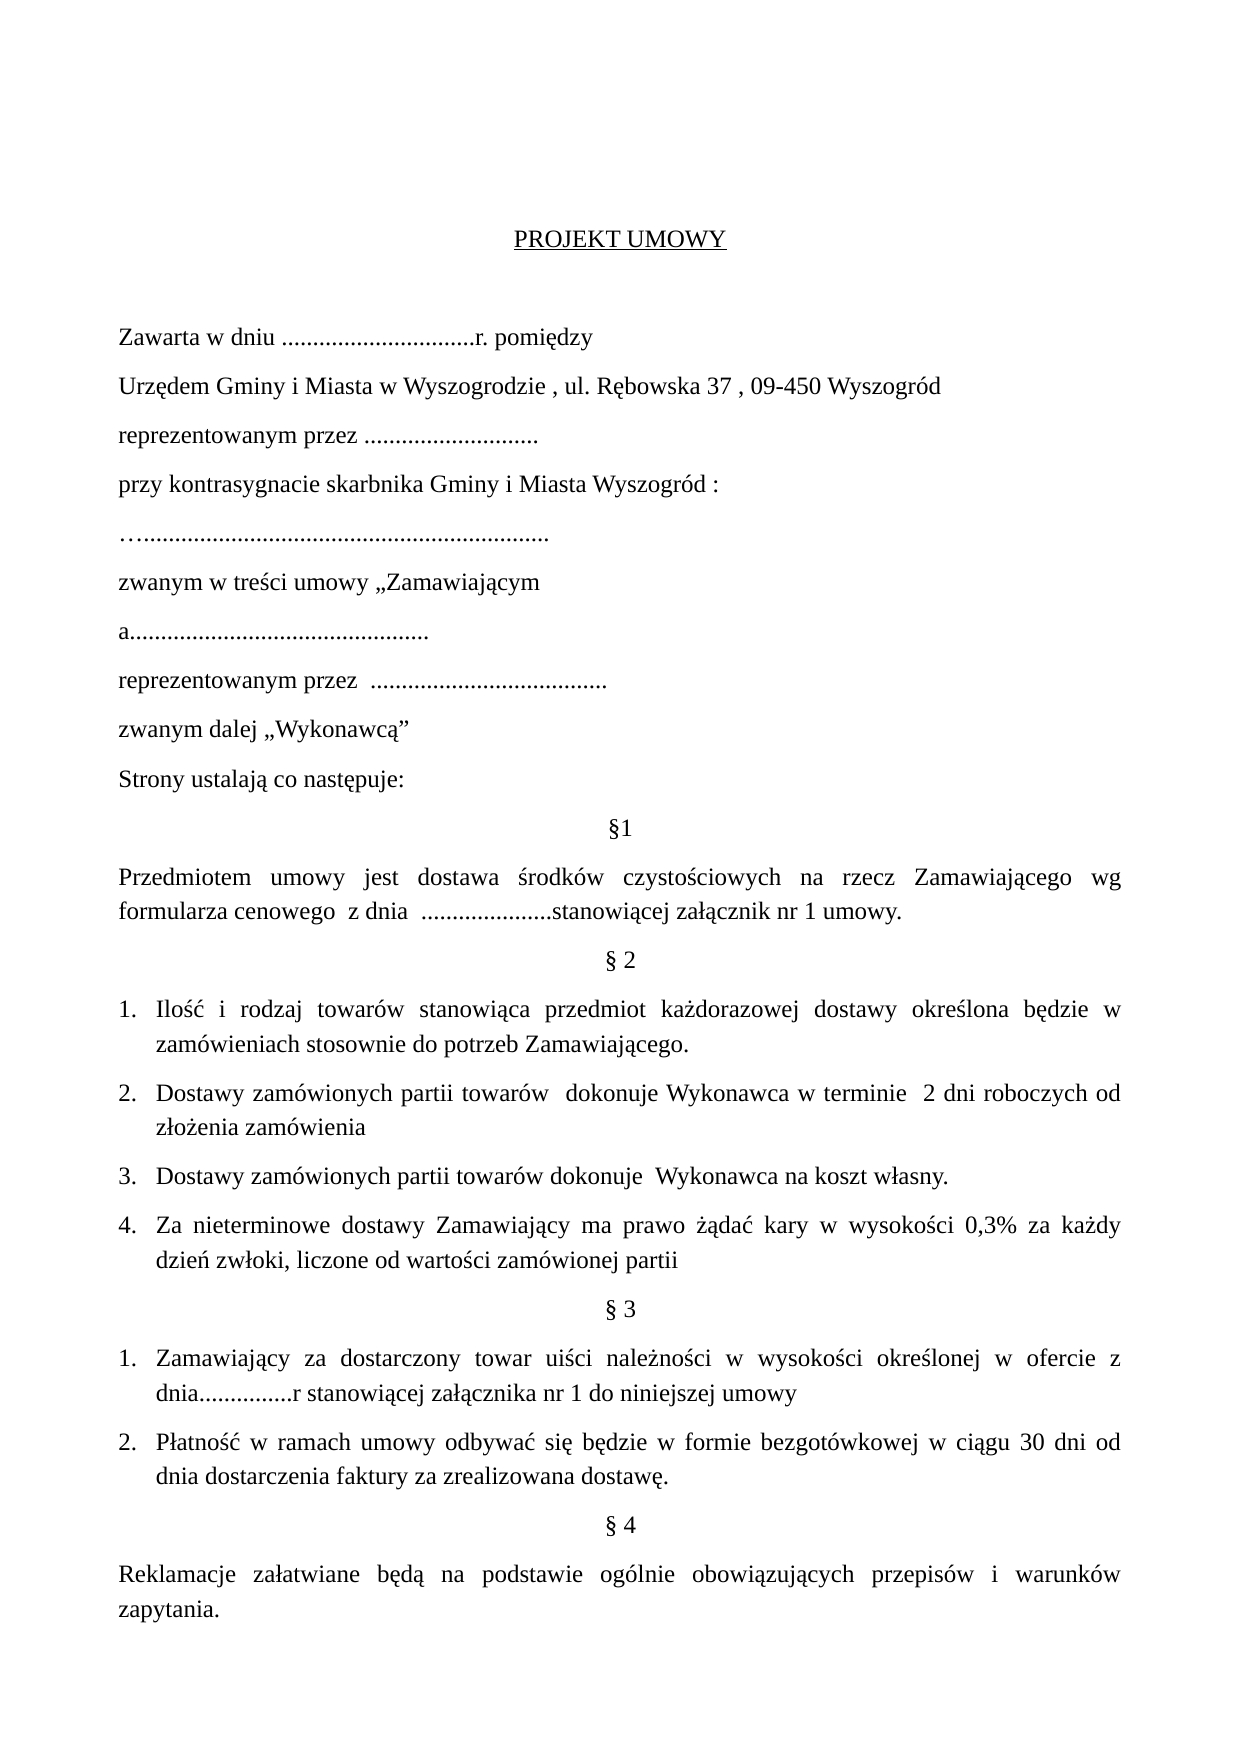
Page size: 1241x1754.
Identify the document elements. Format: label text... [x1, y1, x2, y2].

text § 4 [118, 1510, 1122, 1539]
text reprezentowanym przez ............................ [118, 420, 1122, 449]
text Urzędem Gminy i Miasta w Wyszogrodzie , ul. Rębowska 37 , 09-450 Wyszogród [118, 371, 1122, 400]
list Dostawy zamówionych partii towarów dokonuje Wykonawca na koszt własny. [118, 1161, 1122, 1190]
text §1 [118, 813, 1122, 841]
list Za nieterminowe dostawy Zamawiający ma prawo żądać kary w wysokości 0,3% za każdy dzień zwłoki, liczone od wartości zamówionej partii [118, 1211, 1122, 1274]
text Przedmiotem umowy jest dostawa środków czystościowych na rzecz Zamawiającego wg formularza cenowego z dnia .....................stanowiącej załącznik nr 1 umowy. [118, 862, 1122, 925]
text Reklamacje załatwiane będą na podstawie ogólnie obowiązujących przepisów i warunków zapytania. [118, 1559, 1122, 1622]
text reprezentowanym przez ...................................... [118, 666, 1122, 694]
text zwanym w treści umowy „Zamawiającym [118, 567, 1122, 596]
text zwanym dalej „Wykonawcą” [118, 714, 1122, 743]
text PROJEKT UMOWY [118, 224, 1122, 253]
list Płatność w ramach umowy odbywać się będzie w formie bezgotówkowej w ciągu 30 dni od dnia dostarczenia faktury za zrealizowana dostawę. [118, 1427, 1122, 1490]
text § 3 [118, 1294, 1122, 1323]
text Zawarta w dniu ...............................r. pomiędzy [118, 322, 1122, 351]
list Ilość i rodzaj towarów stanowiąca przedmiot każdorazowej dostawy określona będzie w zamówieniach stosownie do potrzeb Zamawiającego. [118, 994, 1122, 1058]
text Strony ustalają co następuje: [118, 764, 1122, 792]
text przy kontrasygnacie skarbnika Gminy i Miasta Wyszogród : [118, 469, 1122, 498]
list Zamawiający za dostarczony towar uiści należności w wysokości określonej w ofercie z dnia...............r stanowiącej załącznika nr 1 do niniejszej umowy [118, 1343, 1122, 1406]
text …................................................................. [118, 518, 1122, 547]
text a................................................ [118, 616, 1122, 645]
list Dostawy zamówionych partii towarów dokonuje Wykonawca w terminie 2 dni roboczych od złożenia zamówienia [118, 1078, 1122, 1141]
text § 2 [118, 945, 1122, 974]
